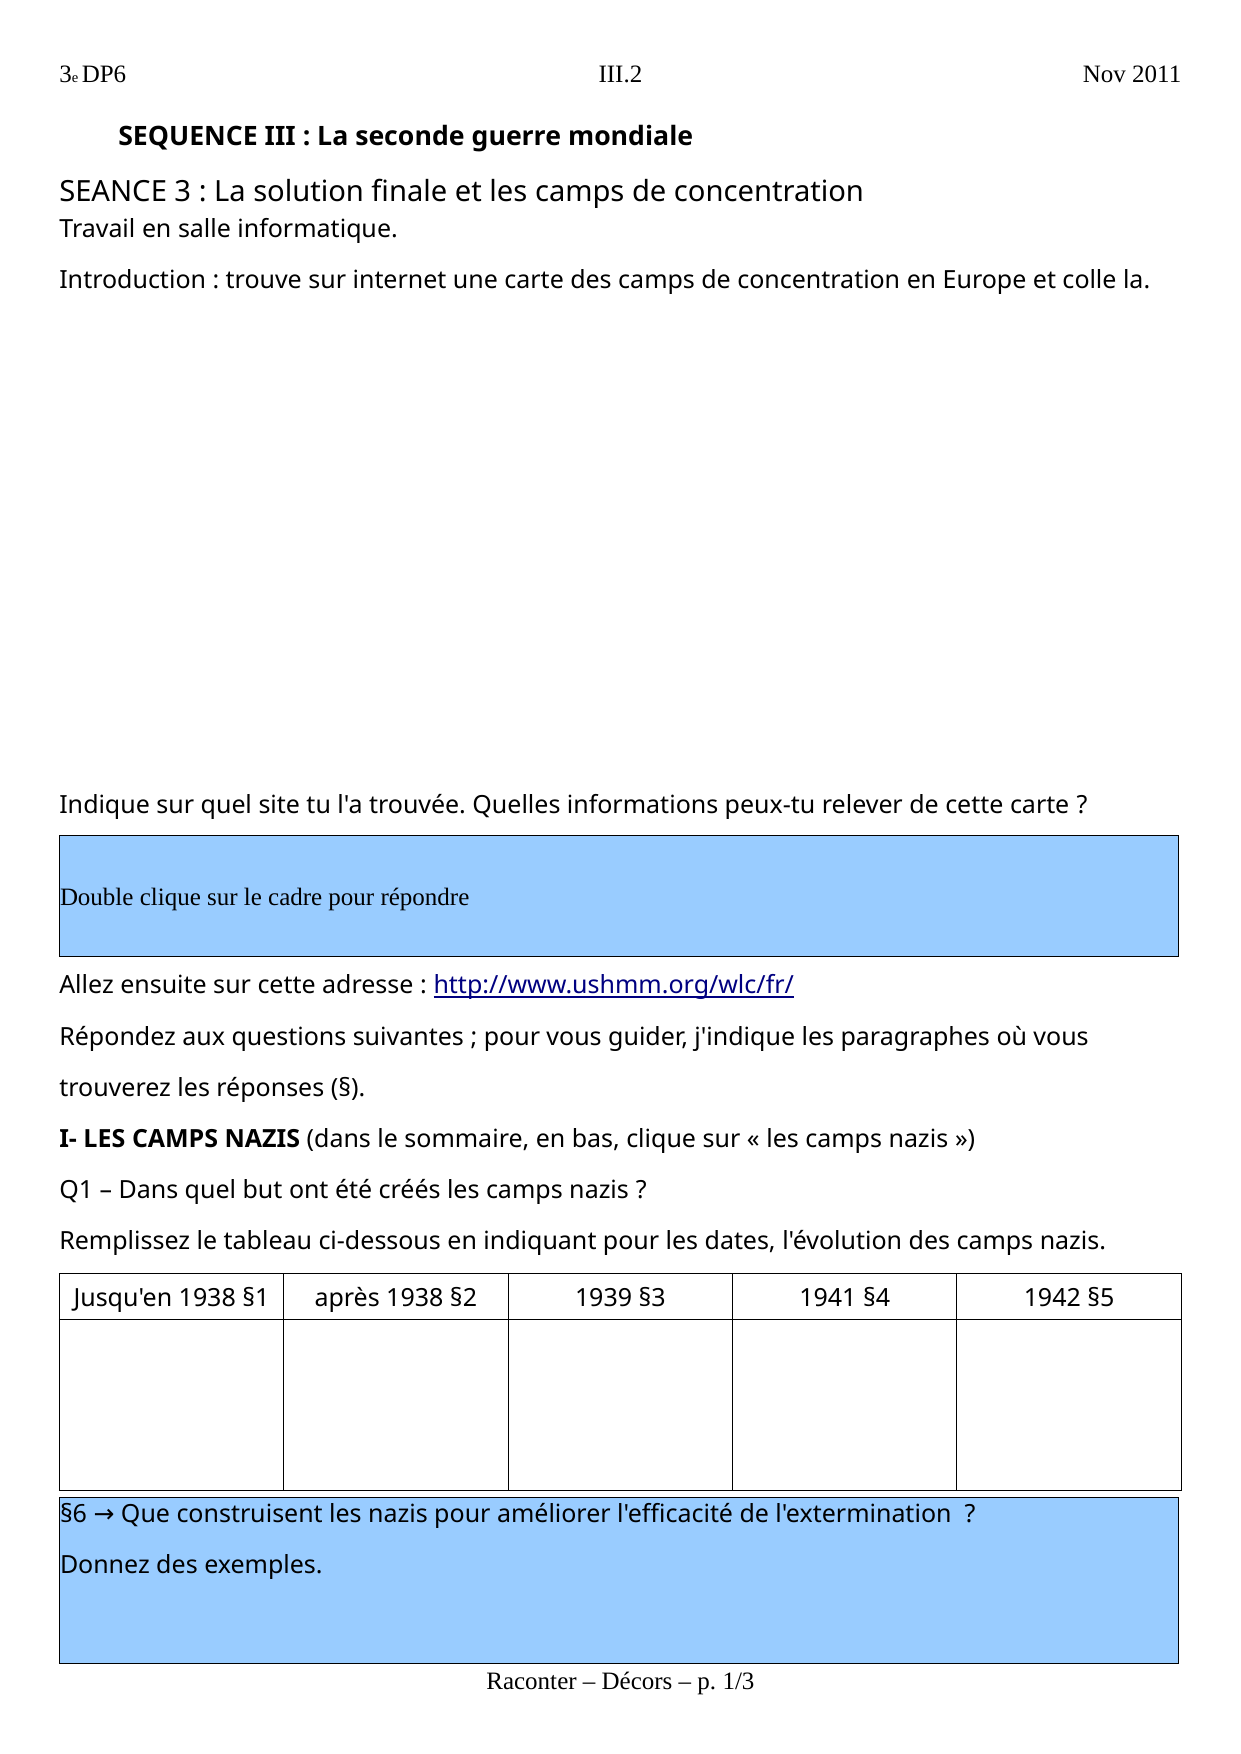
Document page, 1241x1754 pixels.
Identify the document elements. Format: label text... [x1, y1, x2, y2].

table_header après 1938 §2 [284, 1274, 508, 1319]
text Allez ensuite sur cette adresse : http://www.ushmm.org/wlc/fr/ [59, 967, 1181, 1001]
text Répondez aux questions suivantes ; pour vous guider, j'indique les paragraphes où vous trouverez les réponses (§). [59, 1018, 1181, 1103]
table_header Jusqu'en 1938 §1 [60, 1274, 283, 1319]
text Indique sur quel site tu l'a trouvée. Quelles informations peux-tu relever de cette carte ? [59, 787, 1181, 821]
table_cell [733, 1320, 956, 1489]
table_header 1939 §3 [509, 1274, 732, 1319]
table_cell [957, 1320, 1181, 1489]
table_header 1942 §5 [957, 1274, 1181, 1319]
text Remplissez le tableau ci-dessous en indiquant pour les dates, l'évolution des camps nazis. [59, 1222, 1181, 1256]
text SEQUENCE III : La seconde guerre mondiale [118, 117, 1122, 171]
text Introduction : trouve sur internet une carte des camps de concentration en Europe et colle la. [59, 261, 1181, 295]
table_header 1941 §4 [733, 1274, 956, 1319]
table_cell [60, 1320, 283, 1489]
text I- LES CAMPS NAZIS (dans le sommaire, en bas, clique sur « les camps nazis ») [59, 1120, 1181, 1154]
text SEANCE 3 : La solution finale et les camps de concentration [59, 171, 1181, 210]
table_cell [284, 1320, 508, 1489]
table_cell [509, 1320, 732, 1489]
text Travail en salle informatique. [59, 210, 1181, 244]
text Q1 – Dans quel but ont été créés les camps nazis ? [59, 1171, 1181, 1205]
